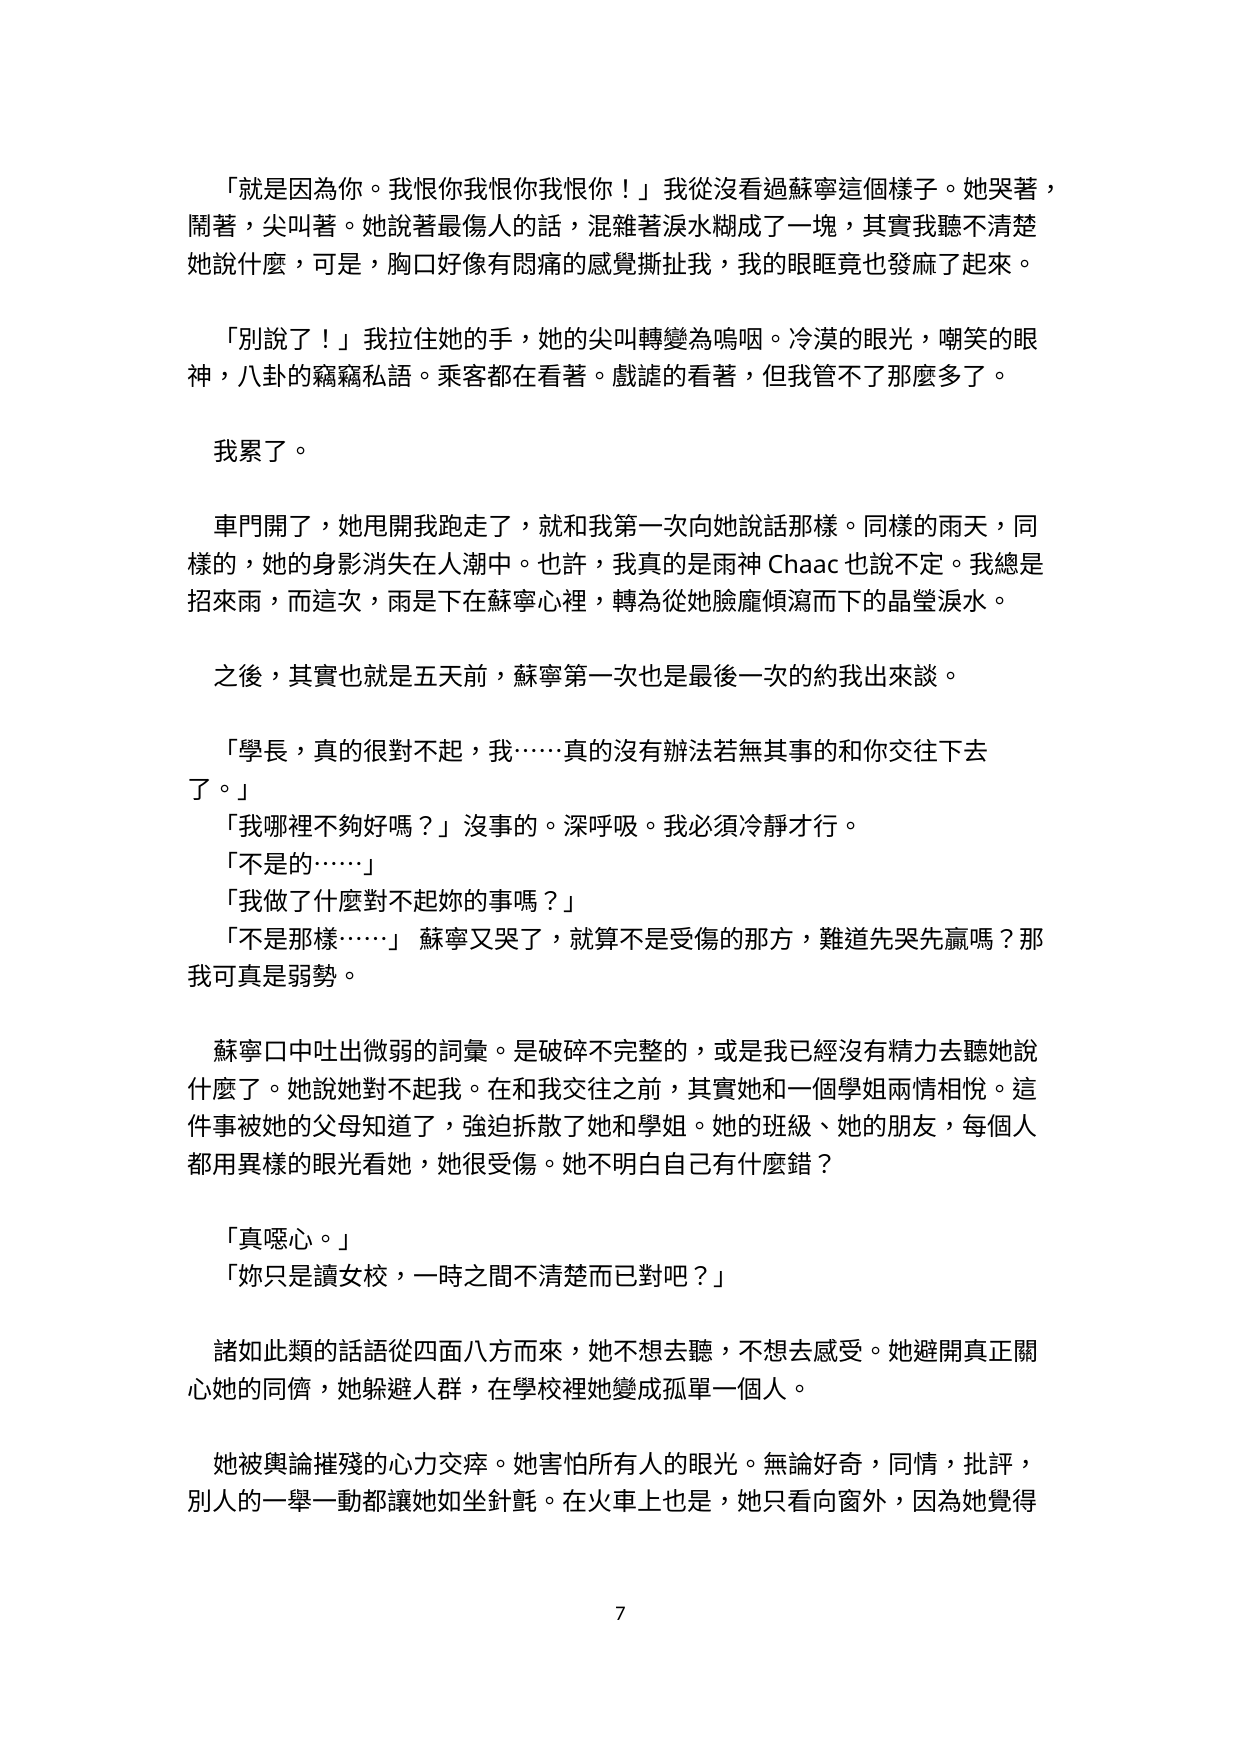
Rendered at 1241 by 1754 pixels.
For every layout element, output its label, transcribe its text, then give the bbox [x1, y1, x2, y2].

text 蘇寧口中吐出微弱的詞彙。是破碎不完整的，或是我已經沒有精力去聽她說什麼了。她說她對不起我。在和我交往之前，其實她和一個學姐兩情相悅。這件事被她的父母知道了，強迫拆散了她和學姐。她的班級、她的朋友，每個人都用異樣的眼光看她，她很受傷。她不明白自己有什麼錯？ [187, 1031, 1053, 1181]
text 「不是那樣……」 蘇寧又哭了，就算不是受傷的那方，難道先哭先贏嗎？那我可真是弱勢。 [187, 918, 1053, 993]
text 「真噁心。」 [187, 1218, 1053, 1256]
text 「我做了什麼對不起妳的事嗎？」 [187, 881, 1053, 918]
text 「別說了！」我拉住她的手，她的尖叫轉變為嗚咽。冷漠的眼光，嘲笑的眼神，八卦的竊竊私語。乘客都在看著。戲謔的看著，但我管不了那麼多了。 [187, 318, 1053, 393]
text 「就是因為你。我恨你我恨你我恨你！」我從沒看過蘇寧這個樣子。她哭著，鬧著，尖叫著。她說著最傷人的話，混雜著淚水糊成了一塊，其實我聽不清楚她說什麼，可是，胸口好像有悶痛的感覺撕扯我，我的眼眶竟也發麻了起來。 [187, 168, 1053, 281]
text 諸如此類的話語從四面八方而來，她不想去聽，不想去感受。她避開真正關心她的同儕，她躲避人群，在學校裡她變成孤單一個人。 [187, 1331, 1053, 1406]
text 「妳只是讀女校，一時之間不清楚而已對吧？」 [187, 1256, 1053, 1293]
text 之後，其實也就是五天前，蘇寧第一次也是最後一次的約我出來談。 [187, 656, 1053, 693]
text 「不是的……」 [187, 843, 1053, 881]
text 「學長，真的很對不起，我……真的沒有辦法若無其事的和你交往下去了。」 [187, 731, 1053, 806]
text 我累了。 [187, 431, 1053, 468]
text 車門開了，她甩開我跑走了，就和我第一次向她說話那樣。同樣的雨天，同樣的，她的身影消失在人潮中。也許，我真的是雨神Chaac也說不定。我總是招來雨，而這次，雨是下在蘇寧心裡，轉為從她臉龐傾瀉而下的晶瑩淚水。 [187, 506, 1053, 618]
text 「我哪裡不夠好嗎？」沒事的。深呼吸。我必須冷靜才行。 [187, 806, 1053, 843]
text 她被輿論摧殘的心力交瘁。她害怕所有人的眼光。無論好奇，同情，批評，別人的一舉一動都讓她如坐針氈。在火車上也是，她只看向窗外，因為她覺得 [187, 1443, 1053, 1518]
